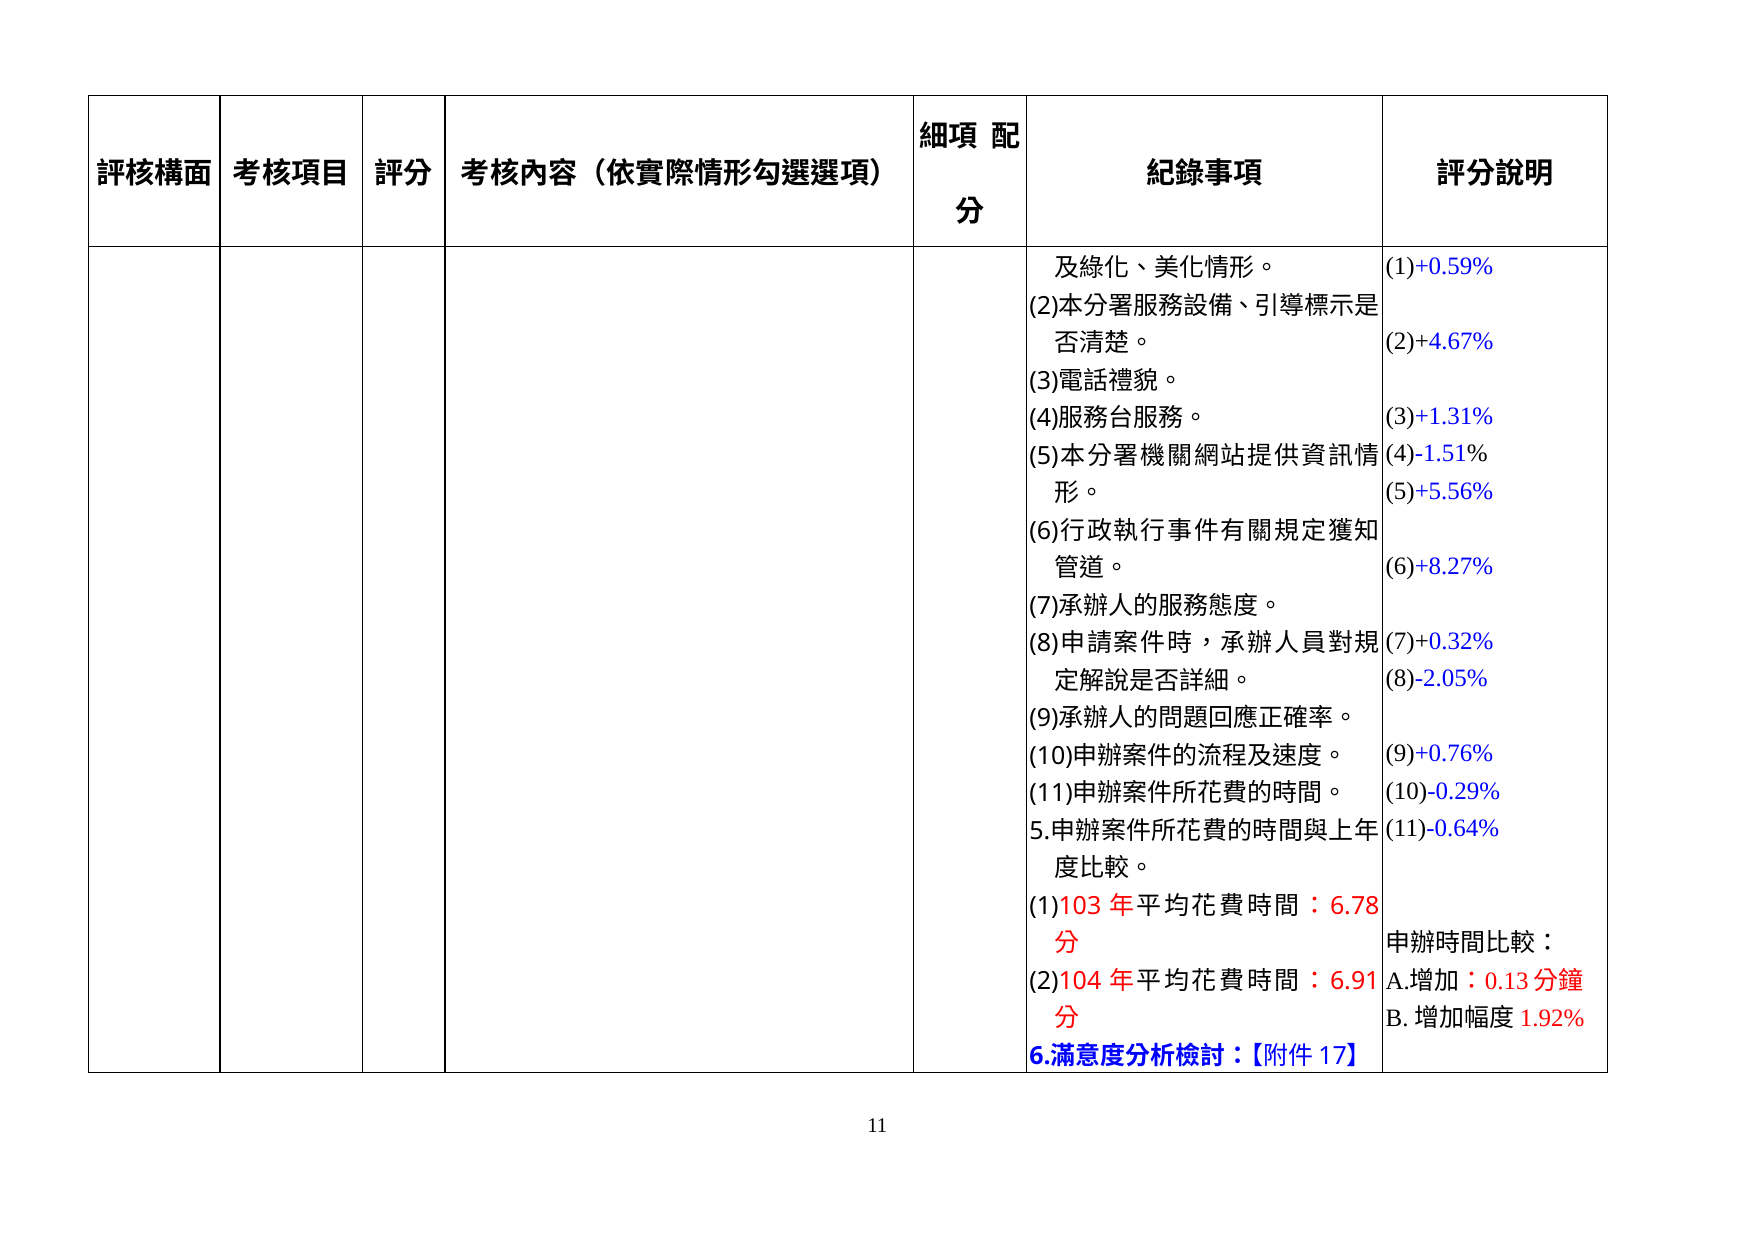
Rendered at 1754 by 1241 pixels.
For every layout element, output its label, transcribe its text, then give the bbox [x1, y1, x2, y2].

table_cell [363, 247, 444, 1072]
table_header 評核構面 [89, 96, 219, 246]
table_header 評分 [363, 96, 444, 246]
table_header 紀錄事項 [1027, 96, 1382, 246]
table_cell 服務流程（280分） 得分：251分 二、 機關形象（170分） 得分：159分 三、 顧客關係（150分） 得分：117分 一、 資訊提供及檢索服務（100分） 得分：78分 二、 線上服務及電子參與（100分） 得分：56 提供創新（意）服務情形（200） 得分：175分 [221, 247, 362, 1072]
table_cell （一）服務流程便捷性（180分） 1.單一窗口服務全功能程度（60分） 建置全功能化單一窗口，提供民眾多種與整合服務情形。 2.申辦案件流程簡化程度（60分） 檢討簡化申辦流程，提升便民服務之績效。 3.申辦案件書表減量程度（60分） 檢討申辦人檢附申辦書表情形，執行簡化措施，提升申辦便利性績效。 （二）服務流程透明度（100分） 1.案件處理流程查詢公開程度（60分） （1）提供案件承辦資訊種類（40分） ■提供承辦單位及電話，且於服務場所及機關網站（頁）公布標準處理流程，並主動告知申請人處理程序。 □提供承辦單位及電話，且於服務場所及機關網站（頁）公布標準處理流程。 □提供承辦單位及電話。 （2）提供案件查詢管道種類（20分） □提供現場、電話、網路及其他方式（如PDA等）。 █提供現場、電話及網路查詢。 □提供現場查詢。 2.案件處理流程主動回應程度（40分） □機關受理案件後提供申請人收件確認訊息；且處理案件超過標準作業時間主動告知申請人。 ■機關受理案件後提供申請人收件確認訊息。 服務場所便利性(50分) 1.洽公環境適切程度（25分） ■民眾對於機關整體洽公環境的滿意度達85％以上。 □民眾對於機關整體洽公環境的滿意度達75％以上。 □民眾對於機關整體洽公環境的滿意度達65％以上。 2.服務設施合宜程度（25分） ■除提供「核心設施」外，另備有「一般設施」供民眾使用，且有必要的使用說明與管理，確保設施品質。 □提供「核心設施」供民眾使用，且有必要的使用說明與管理，並定期檢查與充實，確保設施品質。 □提供「核心設施」供民眾使用，且有必要的使用說明與管理，確保設施品質。 (二)服務行為友善性與專業性（90分） 1.服務親和程度（40分） （1）洽公服務禮儀滿意度（20分） ■民眾對於洽公服務禮儀的滿意度達80％以上。 □民眾對於洽公服務禮儀的滿意度達75％以上。 □民眾對於洽公服務禮儀的滿意度達65％以上。 （2）電話禮貌測試績效（20分） □機關電話禮貌測試結果優良。 （測試分數90分以上） ■機關電話禮貌測試結果良好。 （測試分數80分以上） 機關電話禮貌測試結果普通。 （測試分數70分以上） 2.服務可勝任程度（50分） ■服務人員回應問題正確率達90％以上。 □服務人員回應問題正確率達85％以上。 □服務人員回應問題正確率達80％以上。 □服務人員回應問題正確率達75％以上。 □服務人員回應問題正確率達70％以上。 （三）服務行銷有效性（30分） 施政宣導有效程度（30分） ■施政宣導資料置機關網站公告周知。 ■為民服務場所提供相關文宣品宣傳。 ■辦理施政宣導活動。 ■透過平面或電子媒體進行宣導。 ■藉由參與公益或社區活動進行施政宣導。 （一）民眾滿意度（80分） 機關服務滿意度（80分） ■定期辦理服務滿意度調查，且服務滿意度達80﹪以上。 ■定期辦理服務滿意度趨勢分析,自我檢討提出改善服務措施，且有執行績效。 ■服務滿意度成長率 （二）民眾意見處理有效性（70分） 民眾意見回應與改善程度（70分） 辦理民眾意見處理滿意度調查，滿意度達60%以上。 設有民眾意見（含新聞輿情）處理機制及標準作業程序，且定期進行演練及檢討，並提供協談諮商服務。 提供民眾意見處理滿意度成長率數據。 （一）資訊公開適切性與內容有效性（50分） 公開法令、政策及服務資訊程度及內容正確程度（50分） （1）依據「政府資訊公開法」第7條主動公開相關資訊於網站（頁）比例（20分） ■應公開且已公開資訊比例達100％以上，並於網站（頁）設置「主動公開資訊」專區。 □應公開且已公開資訊比例達90％以上，並於網站（頁）設置「主動公開資訊」專區。 （2）服務措施及出版品資訊周知度（10分） ■公開服務措施、FAQ、機關活動、文宣品、出版品，另其他重要資訊1種以上。 □公開服務措施、FAQ、機關活動、文宣品、出版品。 □公開服務措施、FAQ、機關活動、文宣品。 （3）資訊內容正確程度（20分） ■網站（頁）資訊內容及連結抽測正確件數達14件以上。 □網站（頁）資訊內容及連結抽測正確件數達13件以上。 □網站（頁）資訊內容及連結抽測正確件數達12件以上。 （二）資訊檢索完整性與便捷性（50分） 資訊檢索服務妥適性及友善程度 ■提供全文檢索。 □提供檢索功能說明及使用範例及資訊檢索建議。 □提供進階功能檢索。 ■提供分類檢索，且符合詮釋資料及分類檢索規範。 （一）線上服務量能擴展性（50分） 1.線上服務提供及使用情形（50分） （1）線上服務量能（30分） ■提供線上服務項目。 ■提供線上服務項目成長數據，並持續成長。 於MyEGov提供線上服務項目。 （2）線上服務推廣績效（10分） ■透過推廣行銷活動提升民眾對於線上服務的認知與回應情形。 （3）電子表單簡化績效（10分） ■提出電子表單簡化建議或執行表單簡化工作，並進行電子表單管理。 提出電子表單簡化建議或執行表單簡化工作。 （二）電子參與多樣性（50分） 1.電子參與多元程度（50分） □除民眾意見反映及討論區外，另提供電子參與方式2種以上，且有互動機制及實際回應。 □除民眾意見反映及討論區外，另提供電子參與方式1種，且有互動機制及實際回應。 ■提供民眾意見反映及討論區，且有互動機制及實際回應。 有價值的創意服務（130分） ■服務時間彈性調整：如採取假日門 市、中午不打烊、夜間服務等作法。 ■服務地點延伸：如突破現場、臨櫃辦 理之限制，採取異地申辦即取件，電 話、傳真辦理及取件等作法。 ■服務項目改造：如服務項目總體檢， 檢討非必要之服務並予以終結；或新 增（創）服務項目，如策略聯盟、開 發客製化服務等。 ■服務方法創新：如利用資訊科技推動 網路繳、付款服務；提供主動服務 等。 ■其他創新服務樣態。 （二）創新服務標竿學習效益（40分） ■創意服務措施是否成為機關標準服務並有標準作業流程。 ■創意服務措施是否持續檢討改善。 ■創意服務措施提供作為其他機關標竿學習效益與擴散效果。 （三）組織內部創新機制及運作情形 （30分） 機關能否產生源源不絶的創新服務之關鍵所在是組織內部創新機制及運作。 ■機關應詳細說明內部創新提案機制之建立及運作情形，並確保該機制可常態性持續運轉。 [446, 247, 913, 1072]
table_header 評分說明 [1383, 96, 1607, 246]
table_header 考核內容（依實際情形勾選選項） [446, 96, 913, 246]
table_cell 人員服務收款比率極高。 給予58分。 機關申辦案件流 程原即較為簡化。 給予58分 【為民服務意見調查表滿意度分析表】 無效問卷： 未作答或勾選2個 回收：181件 滿意/(總數-無效)*100% 上季滿意度94.74% .無效問卷： 未作答或勾選2個 上季94.29% 因有檢討申辦人檢附申辦書表簡化措施、機關所辦之業務，民眾只需攜帶簡易之身分證明文件、印章或委託書，因此，民眾洽公是非常方便。 給予56分。 已於本分署網站及傳繳通知提供承辦單位及電話、服務場所及機關網站（頁）公布標準處理流程及義務人至分署後，志工等會主動告知申請人處理程序。 給予36分。 已提供現場、電話及網路查詢。 給予15分。 皆有專人每日受理申辦，如有疑問時，會以電話聯繫詢問確認之，當完成後，亦都會以電話、書面或E-mail告知辦理情形。 給予28分。 滿意度達85％以上。 給予24分。 上季98.73% 因有提供「核心設施」及「一般設施」供民眾使用，且有不足或損壞時，通知採購單位採購或請廠商維修。 哺乳室每日清潔，每月檢查。 機關東側騎樓裝設無障礙空間坡道。 給予24分。 上季滿意度：100% 因民眾對於機關整體服務禮儀的滿意度達80％以上。 上季滿意度：100% 給予19分。 測試結果平均高於80分。 給予15分。 上季平均89.46分 因民眾對於承辦人的問題回應率的滿意度達85％以上。 給予48分。 上季滿意度：96.15% 1.施政宣導資料置機關網站周知 2.為民服務場所提供文宣品宣傳 3.辦施政宣導活動 4.透過平面或電子媒體進行宣導 5.藉由參與公益或社區活動進行施政宣導皆有辦理。 給予29分。 因民眾對於11項服務的滿意度達80％以上。 給予50分。 成長率： (1)+0.59% (2)+4.67% (3)+1.31% (4)-1.51% (5)+5.56% (6)+8.27% (7)+0.32% (8)-2.05% (9)+0.76% (10)-0.29% (11)-0.64% 申辦時間比較： A.增加：0.13分鐘 B. 增加幅度1.92% 辦理民眾意見處理滿意度調查 無民眾不滿意。 給予40分。 上季滿意度：0% 本分署已訂定受理民眾陳情處理機制及標準作業程序、對於民眾意見（含新聞輿情）有專人以書面會辦相關單位及其主管後陳核分署長，使其了解辦理情形、不定期辦理講習及每月辦理為民服務工作意見調查表分析檢討。 給予8分。 人民陳情案件問卷調查滿意度統計表 無民眾不滿意。 給予8分 本分署除無第7條第1項第7及9款之相關政府資訊及並非第10款之合議制機關外，其於7類政府資訊皆已100％公開於網站（頁）。 2.雖無以「主動公開資訊」名稱之專區，但設有以「政府資訊公開」名稱之專區，且其意義及功能相同。 給予17分。 機關網站已設有16類服務單元及52 項次單元，對於機關公開服務措施、FAQ、機關活動、文宣品等資訊周知度應很高。 給予8分。 網站（頁）資訊連結正確件數達16件。給予18分。 有提供全文檢索 給予25分。 並未提供功能說明、使用範例、資訊檢索建議功能： 不給予分數。 未提供進階功能檢索：不給予分數。 經Meta Data檢測結果通過比例為91%。 給予10分。 提供線上服務項目計14項。 給予17分。 線上服務項目持續成長。 給予3分 。 於MyEGov無提供線上服務項目。 不給予分數。 電子公佈欄（跑馬燈）及宣導品（環保餐具）上已有機關網址。 給予8分。 已有健保案件之債證、送達證書、繳款書與收據、差勤表單、領物單、現場查訪表單及自動回饋分案結果電子檔等電子表單，並進行電子表單管理。以電子化進行財產查報。 給予8分。 對於民眾意見，設有專人受理申辦及回應，但未設討論區。 給予20分。 於「服務時間彈性調整」、「服務地點延伸」、「服務項目改造」、「服務方法創新」及「其他創新服務樣態」等5方面皆有辦理。 給予120分。 法務部便民服務線上申辦系統 放寬分期規定 1.創意服務措施已成為機關標準服務，部分措施並有標準作業流程。 2.有持續檢討改善創意服務措施，使其更符合民眾需求。 3.有創意服務措施提供作為其他機關標竿學習效益與擴散效果。 給予35分。 有持續檢討改善創意服務措施，使其更符合民眾需求。 給予20分。 [1383, 247, 1607, 1072]
table_header 細項 配分 [914, 96, 1026, 246]
table_cell [89, 247, 219, 1072]
table_cell 1~60分 1~60分 1~60分 30~40分 20~30分 1~20分 15~20分 10~15分 1~10分 30~40分 1~30分 20~25分 15~20分 1~15分 20~25分 15~20分 1~15分 15~20分 10~15分 1~10分 15~20分 10~15分 1~10分 45~50分 40~45分 35~40分 30~35分 1~30分 1~30分 40~60分 1~10分 1~10分 40~50分 1~10分 1~10分 10~20分 1~10分 8~10分 5~8分 1~5分 15~20分 10~15分 1~10分 1~25分 1~7分 1~7分 1~11分 1~20分 1~5分 1~5 分 1~10 分 5~10 分 1~5分 40~50 分 30~40 分 1~30分 1~87分 1-26分 1-17分 1~40 分 1~30 分 [914, 247, 1026, 1072]
table_cell 各項數據採計104年1至6月 扣除義務人至超商、銀行及郵局繳款，清償金額經由本分署代收，並代義務人解繳至各移送機關，共5億444萬6,256元，舉其要者如下： 1.104年1~6月總徵起金額：5億444萬6,256元 2.超商、銀行及郵局繳款49,426件，金額1億4,713萬5,939元 3.各移送機關派駐代理人、出納及各移送機關收款金額3億5,731萬317元，收款比率70.83%。 1.檢討簡化申辦流程： 繳交國稅及地方稅之稅額有利息累計之情事，因此，如無稅務機關派駐本分署時，將發生繳款金額之疑義及民眾無法立即取得稅務機關之收據，因此，要求稅務機關派駐本分署時，除可解決繳款金額之疑義外，亦可使民眾立即取得稅務機關之收據，省卻先由本分署開立收據予民眾，待稅務機關收到款項並確認金額無訛後，再開立稅務機關收據予民眾之繁雜程序。 2.績效：【附件2】之10 （1）「為民服務工作意見調查表」之「10.申辦案件的流程及速度」： A滿意（含非常滿意）：1682位。 B.無效問卷：5位(未作答或勾選2個) C.滿意度：95.45% （2）依「為民服務工作意見調查表」之「申辦案件的流程及速度」之「所花費時間」：【附件2】之11 A.5分鐘以內：91件，占56.52%。 B.5至15分鐘以內：57件，占35.40%。 C.15分鐘以內：148件，占91.93%。 D.無效問卷：20位 1.民眾如需分期繳納案款時，原需具狀申請，但因具狀內容是許多民眾所不了解，因此，為求便民，現今只要在分署內網站下載或服務台索取「分期繳納申請書」，勾選無法一次完納全部金額之原因（條列式表格）後，即可完成分期繳納之申請。 2.本分署辦理拍賣時，將投標書及委任狀相結合，方便民眾委託他人投標時使用，無需再撰寫另一委任狀，不僅簡化申請流程，易符合節能減碳之趨勢。 3.義務人至分署繳款、採購案之廠商現場及電子領標、民眾申訴陳請皆無需檢付任何書證即可辦理。 4.辦理拍賣時，民眾只需帶身分證明文件。 5.採購案開標及簽約時，廠商負責人親自到場時，只需帶公司及負責人印章；若非負責人時，需加帶身分證明文件及委託書。 1.網站（http://www.tny.moj.gov.tw/） 繳款通知提供承辦單位及電話，且於服務場所及網站（頁）公布標準處理流程(執行案件處理作業流程圖)、承辦單位及電話。【附件3】(網站) 2.義務人至本分署後，志工等會主動告知申請人處理程序。(現場繳款流程圖) 1.義務人至本分署，承辦人、役男、委外人員、志工可提供現場案件查詢服務。 2.本分署網站（http://www.tny.moj.gov.tw/）及信封與業務宣導摺頁有提供電話、地址、網址及位置圖。 3.傳繳通知亦有承辦單位之電話及股別。【附件4】 1.網站民意信箱及廉政信箱，或以書面形式申辦案件者，每日皆有專人受理申辦，當收到申辦案件後，如有疑問時，會以電話（如留有電話號碼）聯繫詢問確認，如無疑問，立即會辦相關單位陳核分署長，處理完成後都以電話或E-mail告知辦理情形。 2.陳情案件回復後，以郵件或廣告回信寄發處理情形問卷調查並作後續分析。 「為民服務工作意見調查表」1.「洽公環境滿意度及環境整潔及綠化、美化情形」：回收181件【附件2】之1 1.滿意（含非常滿意）：177位。 2.無效問卷：0位(未作答或勾選2個) 3.滿意度：97.79% 1.機關提供「核心設施」（為民服務中心），亦備有「一般設施」供民眾使用，如有不足或損壞時，通知採購單位採購或請廠商維修。 2.「為民服務工作意見調查表」2.「本分署服務設備、引導標示是否清楚」： 回收181件【附件2】之2 A.滿意（含非常滿意）：177位。 B.無效問卷：1位(未作答或勾選2個) C.滿意度：98.33% 「為民服務工作意見調查表」7.「承辦人的服務態度」：【附件2】之7 1.滿意（含非常滿意）：178位。 2.無效問卷：1位(未作答或勾選2個) 3.滿意度：98.89% 1.上級行政執行署電話禮貌測試合計：12人【附件5】 測試等第優良：12人 2.本分署測試：18人，平均89.66分。 【附件6】 「月為民服務工作意見調查表」之9.「承辦人的問題回應正確率」：【附件2】之9 1.滿意（含非常滿意）：173位。 2.無效問卷：3位(未作答或勾選2個) 3.滿意度：97.19% 1.網站施政宣導：執行業務公告 獎勵檢舉滯欠大戶生活奢華問答、 常見問題、鑑定人估價作業規定、如「動產拍賣」、「不動產拍賣」、「便利商店代收案款」、「繼承新法 報你知」及「反毒參一咖」等資料皆置機關網站公告周知。【附件7】 2.服務場所文宣品宣導【附件8.9.10】 洽公資訊、機關簡介、不動產拍賣「便利商店代收案款」、政風宣導等。 3.施政宣導活動 (1)大廳公布欄及牆作政風宣導。 (2)櫃台放業務宣導文宣。 4.參與公益或社區活動施政宣導 愛心社或替代役公益或檔案運用活動，贈送機關宣導品環保筷。【附件13】 5.針對社會關心或具指標個案召開記者會或發佈新聞稿。 「為民服務工作意見調查表」11項：【附件2】、【附件15、16】 1.滿意度90%以上：10項(103年9項) 2.滿意度85%以上：1項(103年0項) 3.滿意度80%以下：0項(103年0項) 4.滿意度成長率：103年及104年同季相比較 (1)洽公環境滿意度及環境整潔及綠化、美化情形。 (2)本分署服務設備、引導標示是否清楚。 (3)電話禮貌。 (4)服務台服務。 (5)本分署機關網站提供資訊情形。 (6)行政執行事件有關規定獲知管道。 (7)承辦人的服務態度。 (8)申請案件時，承辦人員對規定解說是否詳細。 (9)承辦人的問題回應正確率。 (10)申辦案件的流程及速度。 (11)申辦案件所花費的時間。 5.申辦案件所花費的時間與上年度比較。 (1)103年平均花費時間：6.78分 (2)104年平均花費時間：6.91分 6.滿意度分析檢討：【附件17】 會各單位檢討改善。 1.辦理民眾陳請（申訴）件數： 總計：11件【附件18】 2.寄發處理情形問卷調查：11件 3.未寄發問卷：0件(重復陳情或其他) 4.問卷回收：0件 5.滿意度分析： (1)非常滿意：0件 (2)滿意：0件 (3)尚可：0件 (4)不滿意：0件 (5)非常不滿意：0件 (6)滿意度：0%(非常滿意+滿意) 1.訂定受理民眾陳情處理機制及標準作業程序，並公佈於網站。【附件19】 2.民眾意見（含新聞輿情）有專人以書面會辦相關單位及其主管後陳核 分署長，使其了解辦理情形。 3.不定期辦理講習。【附件20】 4.每月為民服務工作意見調查表完成後，立即作服務滿意度檢討分析，對於各項服務有「不滿意（含非常不滿意）」或「對本分署有其他意見」者，電詢原因並告知改善對策，如涉及執行人員執行態度欠佳時，將列入執行態度考核。 1-6月滿意度0%。【附件21】 1.依據「政府資訊公開法」第7條規定，應公開10類政府資訊： （1）本分署除無第7條第1項第7及9款之相關政府資訊及並非第10款之合議制機關外，其餘7類政府資訊（第7條第1項第1、2款連結至法務部「主管法規系統」）皆已100％公開於網站（頁）。【附件詳網站】 （2）本分署網站設有以「政府資訊公開」名稱之專區，非以「主動公開資訊」名稱之專區，但其意義及功能相同。 機關網站設有16類服務單元（機關簡介、機關導覽、為民服務、統計園地、廉政天地、檔案應用、行政執行法規、電子公佈欄、替代役役男專區、政府資訊公開、法務電子報、重大政策、就業資訊及電子公文附件區）及51項次單元。【附件詳網站】 1.本分署網站首頁設置「檢索」服務，使民眾迅速收尋瀏覽所需資訊。 2.建置資訊平台連結服務16處。 【附件詳網站】 有提供全文檢索。 並未提供功能說明、使用範例及資訊檢索建議功能。 並未提供進階功能檢索。 經Meta Data檢測結果通過比例為91%。 【附件22】 提供14則各類申(聲)請書表及設置「民意信箱」與「廉政信箱」等線上服務項目。【附件詳網站】 1.本分署網站自90年即設有「民意信箱」及「廉政信箱」。 2.100年10月4日建置完成「iTaiwan無線上網服務」，免費供民眾使用。 3.98年至104年皆有電子領標之線上服務項目。 於MyEGov無提供線上服務項目。 1.民眾洽公時，可從電子公佈欄（跑馬燈）知道本分署網址。 2.本分署宣導品（環保餐具）上印有機關網址。 3.平面媒體宣導均附網站網址： 1.健保案件之債證（98年6月1日起發執行憑證需加編號，避免重複以減少錯誤。）、送達證書、繳款書及收據。 2.差勤表單、領物單、現場查訪單。 3.案管系統於分案後翌日，自動回饋分案結果至移送機關承辦單位之電子信箱。 4.推動債證及執行命令電子化，減少紙張、郵資浪費。 本分署網站民意信箱及廉政信箱，每日皆有專人受理申辦，當收到申辦案件後，如有疑問時，會以電話（如留有電話號碼）聯繫詢問確認之，如無疑問時，立即會辦相關單位及陳核分署長知悉，處理完成後都會以E-mail告知辦理情形。 1.服務時間彈性調整： 自97年6月1日起，本分署推行中午不打烊，即排定中午輪值收款。自103年9月1日起，本分署推行早上8點至8點半輪值收款。 2.服務地點延伸： （1）自97年6月1日起，民眾若欠繳未滿2萬元之國稅、及地方稅而移送行政執行，可持本分署寄發印有條碼之傳繳通知書，於繳款期限內至統一、全家、萊爾富、OK四大便利商店全國門市繳款，並至99年1月1日起免收手續費。 （2）自99年7月1日起，民眾若欠繳未滿二萬元之汽車燃料使用費及其違規而移送行政執行，可持本分署寄發印有條碼通知書，於繳款期限內至統一、全家、萊爾富、OK四大便利商店全國門市及全國郵局繳款，免收手續費。 （3）自99年8月26日起，民眾若欠繳未滿2萬元之全民健康保險費而移送行政執行，可持本分署寄發印有條碼之傳繳通知書，於繳納期限內至統一、全家、萊爾富、OK四大便利商店全國門市繳款，免收手續費，亦可到郵局、台銀、土銀、合庫、一銀、華銀、彰銀、富邦、中信銀、兆豐、安泰、日盛、台灣中小企銀、高雄銀行等14家金融機構繳納，無金額限制亦免收手續費。 (4) 民眾若欠繳未滿2萬元之勞工保險費而移送行政執行，可持本分署寄發印有條碼之傳繳通知書，於繳納期限內至統一、全家、萊爾富、OK四大便利商店全國門市繳款，免收手續費，亦可到台銀、花旗、聯邦、三信、土銀、合庫、華泰、台中銀行、富邦、陽信、板信、兆豐、永豐、新光、京城、華南、高雄銀行、台灣企銀、一銀、彰銀、玉山、台新、萬泰、元大、郵局、上海商銀、國泰世華、中信銀、瑞興等29家金融機構繳納，無金額限制亦免收手續費。 (5) 民眾若欠繳未滿2萬元之交通違規罰鍰案件而移送行政執行，可持本分署寄發印有條碼之傳繳通知書，於繳納期限內至統一、全家、萊爾富、OK四大便利商店全國門市繳款，每筆僅收手續費6元。 （6）由移送機關每日支援車輛4部並派員配合現場執行，由義務人可在本分署執行人員現場執行時當場繳款。【附件詳案管系統】 3.服務項目改造： 本分署派駐機關監理站，除可繳款外，亦可查詢車輛欠稅情形。 4.服務方法創新： 現在民眾只要有讀卡機，即可在家中利用網路，透過自然人憑證認證機制，以個人身分証字號及執行案號，查詢其於全省各分署目前所有欠繳案件之進行及繳款情形，對於健保案件繳款部分，可再以超連結方式連結健保局的電子付費交易網頁進行繳款程序，提昇民眾繳款的便利性。 【附件23】 http://www.moj.gov.tw/login/login.htm 5.其他創新服務樣態： 本分署動產及不動產集中拍賣時間為每週四下午3：00(2：30於本分署二樓拍賣室開始投標)。 6.行政執行事件核准分期繳納執行金額實施要點99年2月9 日修正： 第一項：行政執行事件核准分期繳納之期數，得分二至六十期。 第二項：執行金額（含累計）在新臺幣（下同）一千萬元以上之行政執行事件，經核准分六十期繳納，仍無法完納者，得經核准繼續延長期數。 7. 自100年3月完成全國首件由地方稅務機關承受之案例；另外，積極協調國稅機關與地方稅務機關於同年11月完成全國首件兩機關共同承受之個案，以解決國稅機關無預見支應地方稅之窘境。今年（101年）在本分署協助研議下台南市政府於6月26日訂定「臺南市政府辦理欠稅案件承受不能拍定不動產作業要點」，從原先採個案簽准之方式，透過法令的訂定而使地方稅務機關之作業程序法制化，並於101年9月27日完成法制化後第一件承受之案例。執行案件常見義務人已無力清償，剩餘之不動產又因賣相不佳而乏人問津，本分署以創新之作法推動地方稅務機關承受之制度，使已無力清償之義務人得因承受制度而清償欠稅。 1.創意服務措施已成為機關標準服務：上述「服務時間彈性調整」：中午輪值收款、「服務地點延伸」：超商繳款與義務人現場繳款、「服務項目改造」：派駐機關監理站，除可繳款外，亦可辦理其他監理業務及「服務方法創新」：電子付費等4方面創意服務措施已成為機關標準服務。 2.有標準作業流程者：「服務項目改造」：派駐機關監理站，除可繳款外，亦可辦理其他監理業務。 3.創意服務措施是否持續檢討改善：創意服務措施將持續檢討改善，使其更符合民中需求。 4.創意服務措施提供作為其他機關標竿學習效益與擴散效果： （1）自97年6月1日起，本分署推行中午不打烊，排定中午輪值收款後，其他分署亦比照辦理。 （2）本分署於97年4月訂定「查封物品保管措施」，行政執行署政風室於98年辦理「查封物品管理專案稽核」時，其他分署有電詢希望本分署提供相關資料供參。 (3) 發出執行命令前，須先向移送機關查詢積欠稅額，以提高執行命令之正確性，亦避免引起民怨。 持續辦理 （1）自97年6月1日起，本分署推行中午不打烊，排定中午輪值收款後。自103年9月1日起，本分署推行早上8點至8點半輪值收款。 （2）本分署於97年4月訂定「查封物品保管措施」，行政執行署政風室於98年辦理「查封物品管理專案稽核」時，其他分署有電詢希望本分署提供相關資料供參。 (3) 發出執行命令前，須先向移送機關查詢積欠稅額，以提高執行命令之正確性，亦避免引起民怨。 [1027, 247, 1382, 1072]
table_header 考核項目 [221, 96, 362, 246]
